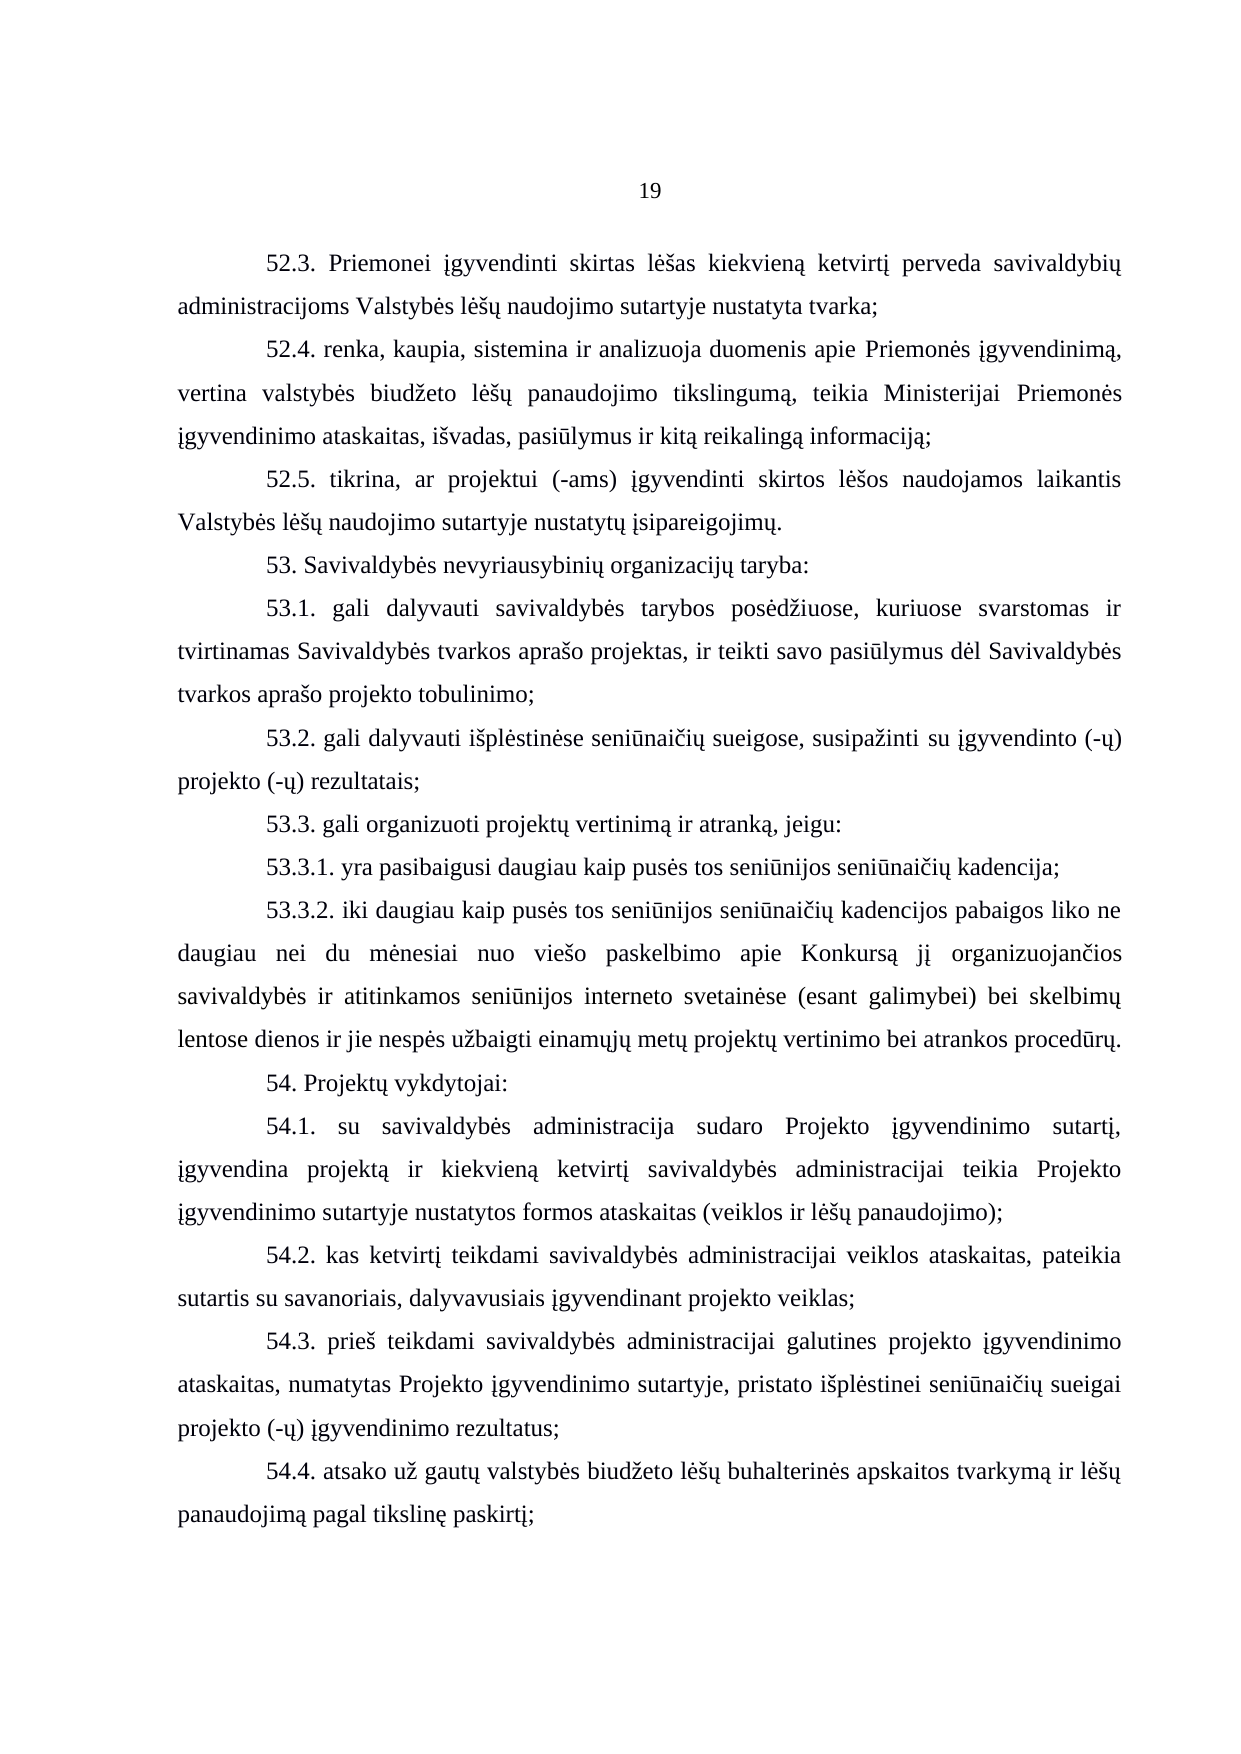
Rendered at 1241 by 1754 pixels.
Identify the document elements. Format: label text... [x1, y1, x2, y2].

text 52.3. Priemonei įgyvendinti skirtas lėšas kiekvieną ketvirtį perveda savivaldybių administracijoms Valstybės lėšų naudojimo sutartyje nustatyta tvarka; [177, 248, 1122, 320]
text 54.2. kas ketvirtį teikdami savivaldybės administracijai veiklos ataskaitas, pateikia sutartis su savanoriais, dalyvavusiais įgyvendinant projekto veiklas; [177, 1240, 1122, 1312]
text 54.4. atsako už gautų valstybės biudžeto lėšų buhalterinės apskaitos tvarkymą ir lėšų panaudojimą pagal tikslinę paskirtį; [177, 1456, 1122, 1528]
text 52.4. renka, kaupia, sistemina ir analizuoja duomenis apie Priemonės įgyvendinimą, vertina valstybės biudžeto lėšų panaudojimo tikslingumą, teikia Ministerijai Priemonės įgyvendinimo ataskaitas, išvadas, pasiūlymus ir kitą reikalingą informaciją; [177, 334, 1122, 449]
text 54.1. su savivaldybės administracija sudaro Projekto įgyvendinimo sutartį, įgyvendina projektą ir kiekvieną ketvirtį savivaldybės administracijai teikia Projekto įgyvendinimo sutartyje nustatytos formos ataskaitas (veiklos ir lėšų panaudojimo); [177, 1111, 1122, 1226]
text 54.3. prieš teikdami savivaldybės administracijai galutines projekto įgyvendinimo ataskaitas, numatytas Projekto įgyvendinimo sutartyje, pristato išplėstinei seniūnaičių sueigai projekto (-ų) įgyvendinimo rezultatus; [177, 1326, 1122, 1441]
text 52.5. tikrina, ar projektui (-ams) įgyvendinti skirtos lėšos naudojamos laikantis Valstybės lėšų naudojimo sutartyje nustatytų įsipareigojimų. [177, 464, 1122, 536]
text 53.1. gali dalyvauti savivaldybės tarybos posėdžiuose, kuriuose svarstomas ir tvirtinamas Savivaldybės tvarkos aprašo projektas, ir teikti savo pasiūlymus dėl Savivaldybės tvarkos aprašo projekto tobulinimo; [177, 593, 1122, 708]
text 53.3.2. iki daugiau kaip pusės tos seniūnijos seniūnaičių kadencijos pabaigos liko ne daugiau nei du mėnesiai nuo viešo paskelbimo apie Konkursą jį organizuojančios savivaldybės ir atitinkamos seniūnijos interneto svetainėse (esant galimybei) bei skelbimų lentose dienos ir jie nespės užbaigti einamųjų metų projektų vertinimo bei atrankos procedūrų. [177, 895, 1122, 1053]
text 53.2. gali dalyvauti išplėstinėse seniūnaičių sueigose, susipažinti su įgyvendinto (-ų) projekto (-ų) rezultatais; [177, 723, 1122, 794]
text 53.3.1. yra pasibaigusi daugiau kaip pusės tos seniūnijos seniūnaičių kadencija; [177, 852, 1122, 881]
text 54. Projektų vykdytojai: [177, 1068, 1122, 1096]
text 53. Savivaldybės nevyriausybinių organizacijų taryba: [177, 550, 1122, 579]
text 53.3. gali organizuoti projektų vertinimą ir atranką, jeigu: [177, 809, 1122, 838]
